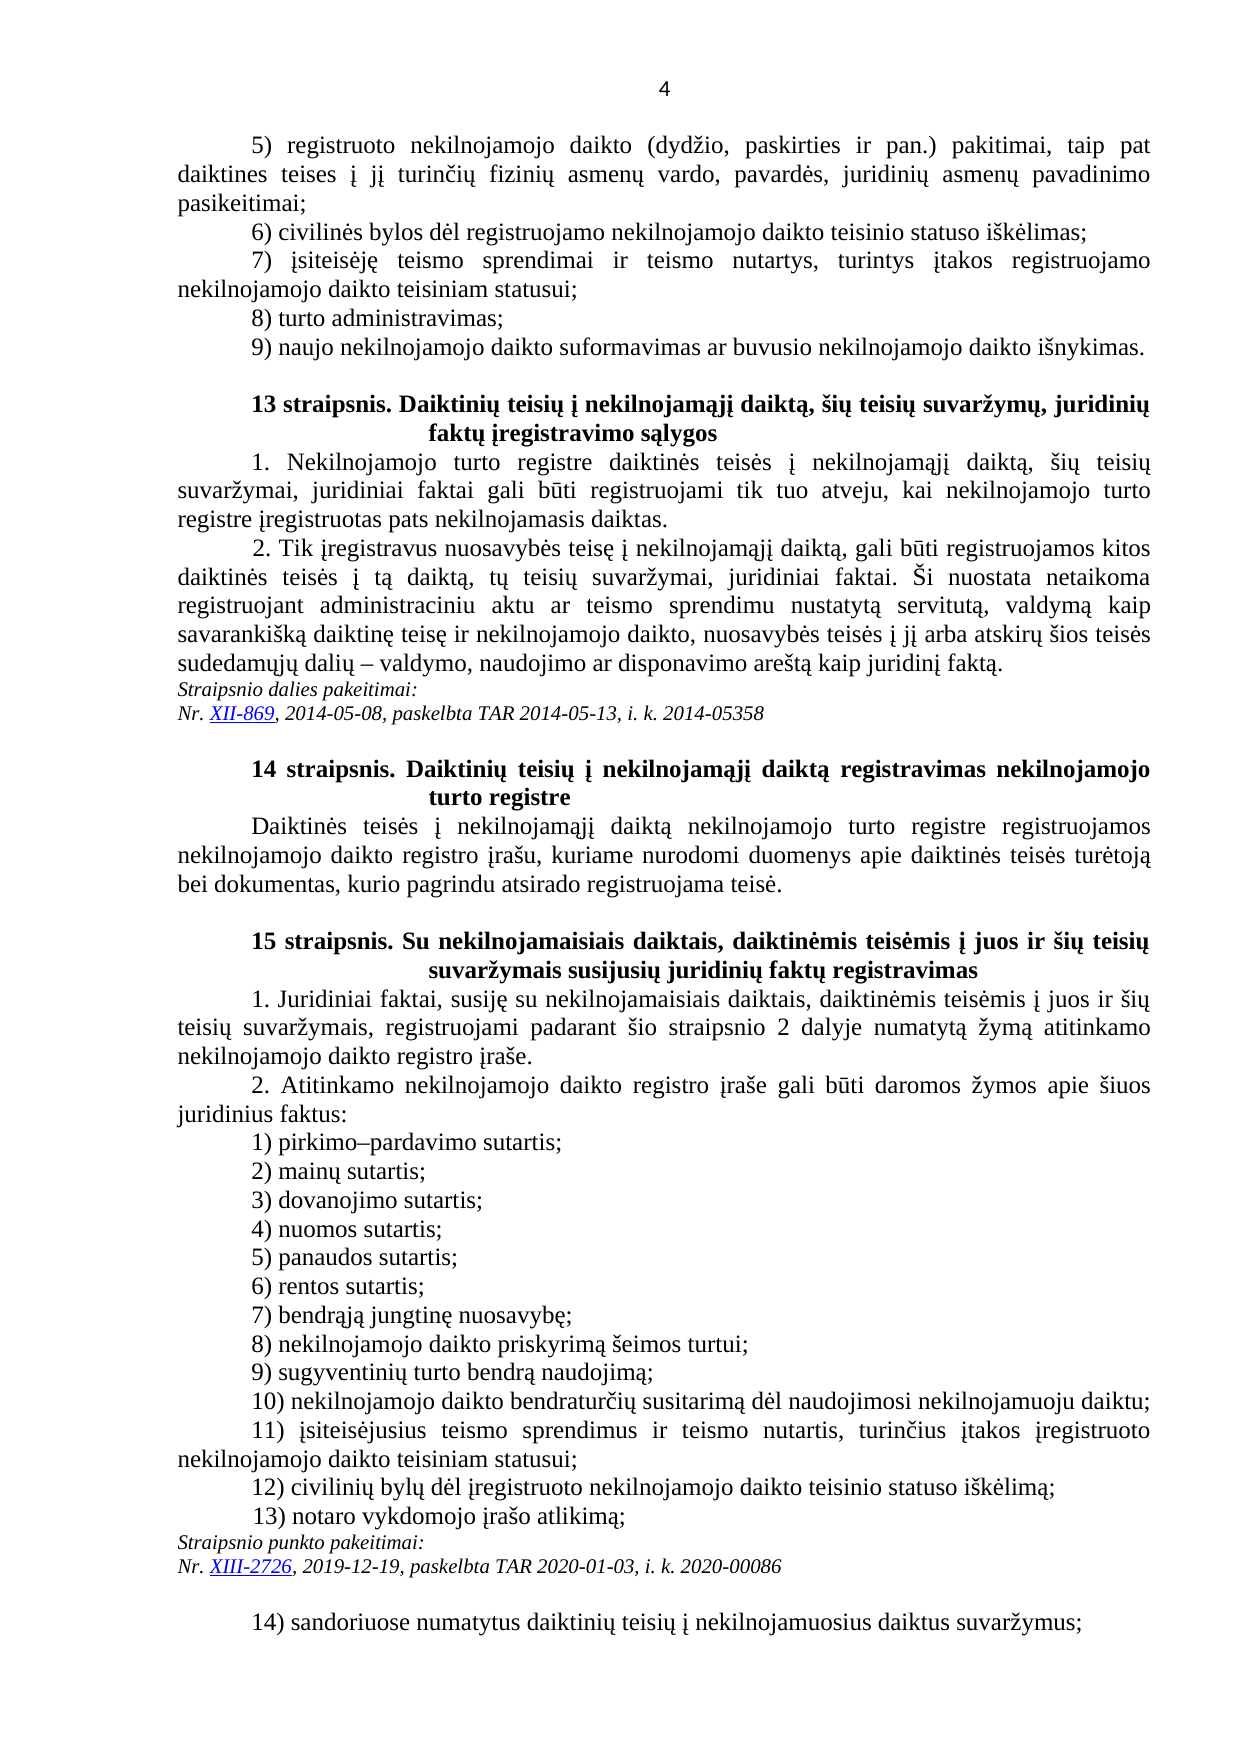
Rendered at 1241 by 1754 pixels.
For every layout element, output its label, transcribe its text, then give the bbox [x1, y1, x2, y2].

text 11) įsiteisėjusius teismo sprendimus ir teismo nutartis, turinčius įtakos įregistruoto nekilnojamojo daikto teisiniam statusui; [177, 1415, 1152, 1472]
text 2) mainų sutartis; [177, 1156, 1152, 1185]
text 14) sandoriuose numatytus daiktinių teisių į nekilnojamuosius daiktus suvaržymus; [177, 1607, 1152, 1636]
text 1) pirkimo–pardavimo sutartis; [177, 1127, 1152, 1156]
text 8) turto administravimas; [177, 303, 1152, 332]
text 8) nekilnojamojo daikto priskyrimą šeimos turtui; [177, 1329, 1152, 1357]
text Nr. XII-869, 2014-05-08, paskelbta TAR 2014-05-13, i. k. 2014-05358 [177, 701, 1152, 725]
text 13 straipsnis. Daiktinių teisių į nekilnojamąjį daiktą, šių teisių suvaržymų, juridinių faktų įregistravimo sąlygos [251, 389, 1152, 447]
text 14 straipsnis. Daiktinių teisių į nekilnojamąjį daiktą registravimas nekilnojamojo turto registre [251, 754, 1152, 811]
text 3) dovanojimo sutartis; [177, 1185, 1152, 1214]
text 5) registruoto nekilnojamojo daikto (dydžio, paskirties ir pan.) pakitimai, taip pat daiktines teises į jį turinčių fizinių asmenų vardo, pavardės, juridinių asmenų pavadinimo pasikeitimai; [177, 131, 1152, 217]
text 15 straipsnis. Su nekilnojamaisiais daiktais, daiktinėmis teisėmis į juos ir šių teisių suvaržymais susijusių juridinių faktų registravimas [251, 926, 1152, 984]
text 1. Juridiniai faktai, susiję su nekilnojamaisiais daiktais, daiktinėmis teisėmis į juos ir šių teisių suvaržymais, registruojami padarant šio straipsnio 2 dalyje numatytą žymą atitinkamo nekilnojamojo daikto registro įraše. [177, 984, 1152, 1070]
text 1. Nekilnojamojo turto registre daiktinės teisės į nekilnojamąjį daiktą, šių teisių suvaržymai, juridiniai faktai gali būti registruojami tik tuo atveju, kai nekilnojamojo turto registre įregistruotas pats nekilnojamasis daiktas. [177, 447, 1152, 533]
text Nr. XIII-2726, 2019-12-19, paskelbta TAR 2020-01-03, i. k. 2020-00086 [177, 1554, 1152, 1578]
text Straipsnio punkto pakeitimai: [177, 1530, 1152, 1554]
text 13) notaro vykdomojo įrašo atlikimą; [177, 1501, 1152, 1530]
text 2. Atitinkamo nekilnojamojo daikto registro įraše gali būti daromos žymos apie šiuos juridinius faktus: [177, 1070, 1152, 1127]
text Straipsnio dalies pakeitimai: [177, 677, 1152, 701]
text 10) nekilnojamojo daikto bendraturčių susitarimą dėl naudojimosi nekilnojamuoju daiktu; [177, 1386, 1152, 1415]
text 7) bendrąją jungtinę nuosavybę; [177, 1300, 1152, 1329]
text 6) civilinės bylos dėl registruojamo nekilnojamojo daikto teisinio statuso iškėlimas; [177, 217, 1152, 246]
text 4) nuomos sutartis; [177, 1214, 1152, 1242]
text Daiktinės teisės į nekilnojamąjį daiktą nekilnojamojo turto registre registruojamos nekilnojamojo daikto registro įrašu, kuriame nurodomi duomenys apie daiktinės teisės turėtoją bei dokumentas, kurio pagrindu atsirado registruojama teisė. [177, 811, 1152, 897]
text 2. Tik įregistravus nuosavybės teisę į nekilnojamąjį daiktą, gali būti registruojamos kitos daiktinės teisės į tą daiktą, tų teisių suvaržymai, juridiniai faktai. Ši nuostata netaikoma registruojant administraciniu aktu ar teismo sprendimu nustatytą servitutą, valdymą kaip savarankišką daiktinę teisę ir nekilnojamojo daikto, nuosavybės teisės į jį arba atskirų šios teisės sudedamųjų dalių – valdymo, naudojimo ar disponavimo areštą kaip juridinį faktą. [177, 533, 1152, 677]
text 9) sugyventinių turto bendrą naudojimą; [177, 1357, 1152, 1386]
text 9) naujo nekilnojamojo daikto suformavimas ar buvusio nekilnojamojo daikto išnykimas. [177, 332, 1152, 361]
text 12) civilinių bylų dėl įregistruoto nekilnojamojo daikto teisinio statuso iškėlimą; [177, 1472, 1152, 1501]
text 7) įsiteisėję teismo sprendimai ir teismo nutartys, turintys įtakos registruojamo nekilnojamojo daikto teisiniam statusui; [177, 246, 1152, 303]
text 5) panaudos sutartis; [177, 1242, 1152, 1271]
text 6) rentos sutartis; [177, 1271, 1152, 1300]
